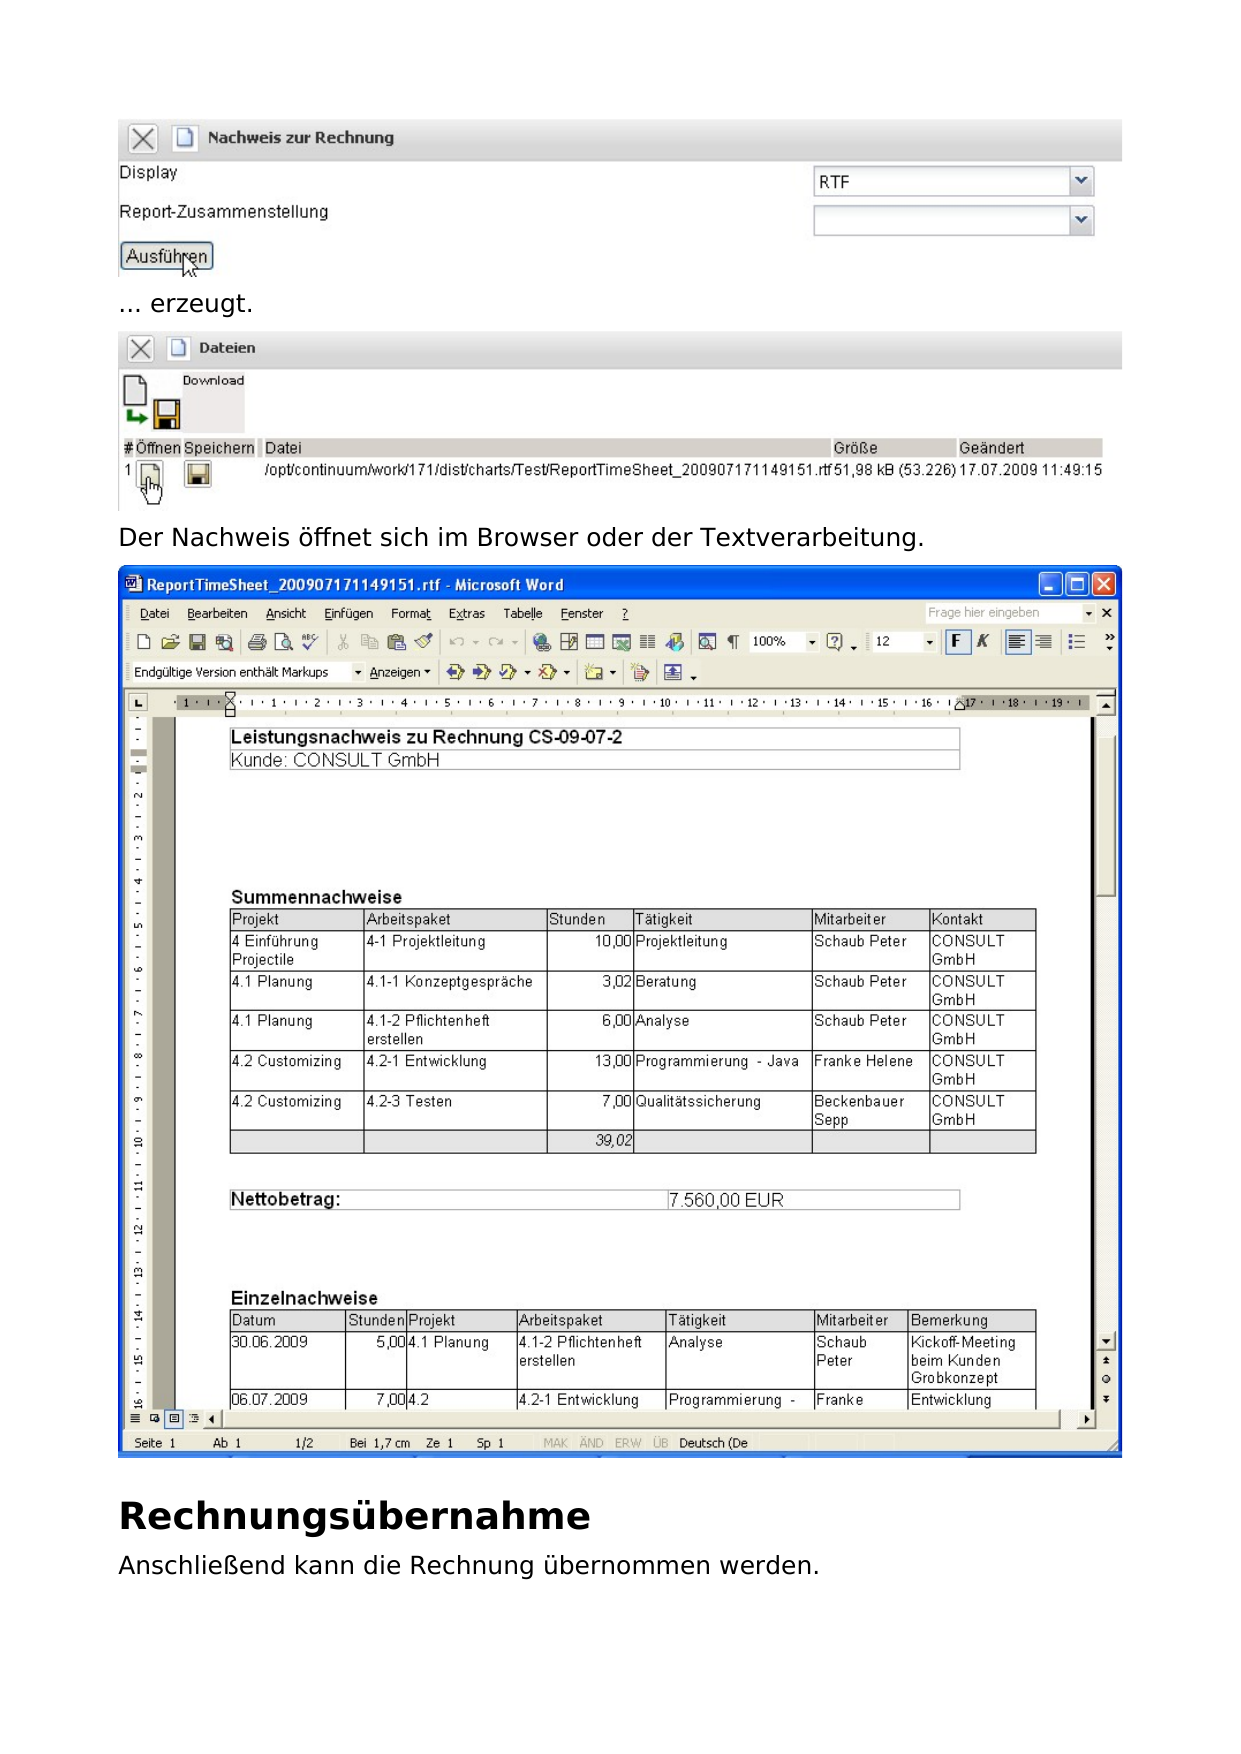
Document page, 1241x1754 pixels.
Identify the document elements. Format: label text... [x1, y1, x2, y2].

subtitle Rechnungsübernahme [118, 1495, 1122, 1538]
picture [118, 565, 1123, 1458]
text Der Nachweis öffnet sich im Browser oder der Textverarbeitung. [118, 523, 1122, 553]
text ... erzeugt. [118, 289, 1122, 318]
text Anschließend kann die Rechnung übernommen werden. [118, 1551, 1122, 1580]
picture [118, 118, 1123, 277]
picture [118, 331, 1123, 511]
